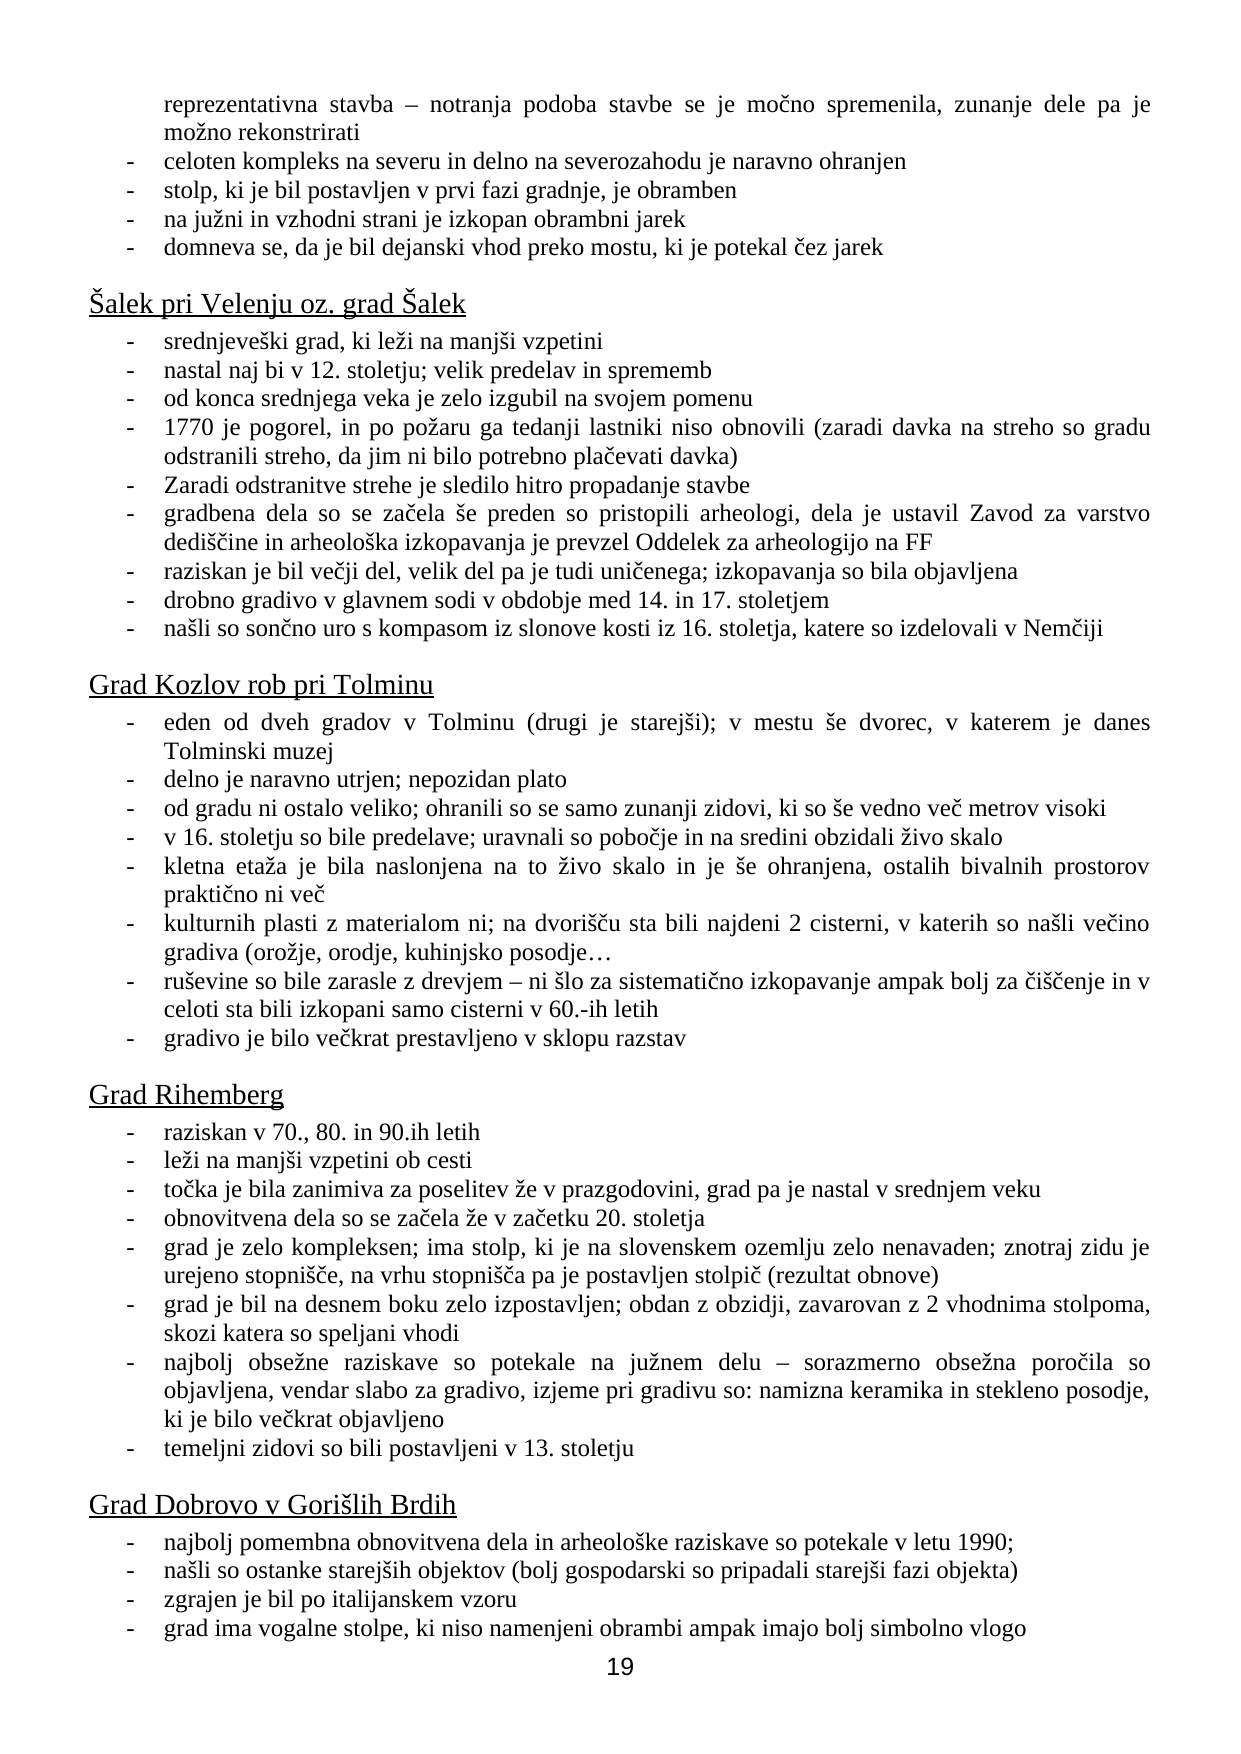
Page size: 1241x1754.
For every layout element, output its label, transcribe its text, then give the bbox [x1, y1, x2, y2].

list delno je naravno utrjen; nepozidan plato [126, 764, 1152, 793]
list našli so sončno uro s kompasom iz slonove kosti iz 16. stoletja, katere so izdelovali v Nemčiji [126, 613, 1152, 642]
list točka je bila zanimiva za poselitev že v prazgodovini, grad pa je nastal v srednjem veku [126, 1174, 1152, 1203]
list ruševine so bile zarasle z drevjem – ni šlo za sistematično izkopavanje ampak bolj za čiščenje in v celoti sta bili izkopani samo cisterni v 60.-ih letih [126, 966, 1152, 1023]
list našli so ostanke starejših objektov (bolj gospodarski so pripadali starejši fazi objekta) [126, 1555, 1152, 1584]
list kletna etaža je bila naslonjena na to živo skalo in je še ohranjena, ostalih bivalnih prostorov praktično ni več [126, 851, 1152, 908]
list zgrajen je bil po italijanskem vzoru [126, 1584, 1152, 1613]
subtitle Šalek pri Velenju oz. grad Šalek [89, 286, 1152, 320]
list domneva se, da je bil dejanski vhod preko mostu, ki je potekal čez jarek [126, 232, 1152, 261]
list stolp, ki je bil postavljen v prvi fazi gradnje, je obramben [126, 175, 1152, 204]
list obnovitvena dela so se začela že v začetku 20. stoletja [126, 1203, 1152, 1232]
list raziskan je bil večji del, velik del pa je tudi uničenega; izkopavanja so bila objavljena [126, 556, 1152, 585]
list 1770 je pogorel, in po požaru ga tedanji lastniki niso obnovili (zaradi davka na streho so gradu odstranili streho, da jim ni bilo potrebno plačevati davka) [126, 412, 1152, 470]
list leži na manjši vzpetini ob cesti [126, 1146, 1152, 1174]
list reprezentativna stavba – notranja podoba stavbe se je močno spremenila, zunanje dele pa je možno rekonstrirati [126, 89, 1152, 146]
list eden od dveh gradov v Tolminu (drugi je starejši); v mestu še dvorec, v katerem je danes Tolminski muzej [126, 707, 1152, 764]
list Zaradi odstranitve strehe je sledilo hitro propadanje stavbe [126, 470, 1152, 498]
list nastal naj bi v 12. stoletju; velik predelav in sprememb [126, 355, 1152, 383]
list najbolj obsežne raziskave so potekale na južnem delu – sorazmerno obsežna poročila so objavljena, vendar slabo za gradivo, izjeme pri gradivu so: namizna keramika in stekleno posodje, ki je bilo večkrat objavljeno [126, 1347, 1152, 1433]
list v 16. stoletju so bile predelave; uravnali so pobočje in na sredini obzidali živo skalo [126, 822, 1152, 851]
list celoten kompleks na severu in delno na severozahodu je naravno ohranjen [126, 146, 1152, 175]
list kulturnih plasti z materialom ni; na dvorišču sta bili najdeni 2 cisterni, v katerih so našli večino gradiva (orožje, orodje, kuhinjsko posodje… [126, 908, 1152, 966]
list raziskan v 70., 80. in 90.ih letih [126, 1117, 1152, 1146]
list od gradu ni ostalo veliko; ohranili so se samo zunanji zidovi, ki so še vedno več metrov visoki [126, 793, 1152, 822]
list gradbena dela so se začela še preden so pristopili arheologi, dela je ustavil Zavod za varstvo dediščine in arheološka izkopavanja je prevzel Oddelek za arheologijo na FF [126, 498, 1152, 556]
list od konca srednjega veka je zelo izgubil na svojem pomenu [126, 383, 1152, 412]
list grad ima vogalne stolpe, ki niso namenjeni obrambi ampak imajo bolj simbolno vlogo [126, 1613, 1152, 1642]
list gradivo je bilo večkrat prestavljeno v sklopu razstav [126, 1023, 1152, 1052]
list temeljni zidovi so bili postavljeni v 13. stoletju [126, 1433, 1152, 1462]
subtitle Grad Rihemberg [89, 1077, 1152, 1111]
list drobno gradivo v glavnem sodi v obdobje med 14. in 17. stoletjem [126, 585, 1152, 613]
subtitle Grad Kozlov rob pri Tolminu [89, 667, 1152, 701]
list grad je bil na desnem boku zelo izpostavljen; obdan z obzidji, zavarovan z 2 vhodnima stolpoma, skozi katera so speljani vhodi [126, 1289, 1152, 1347]
list najbolj pomembna obnovitvena dela in arheološke raziskave so potekale v letu 1990; [126, 1527, 1152, 1555]
list srednjeveški grad, ki leži na manjši vzpetini [126, 326, 1152, 355]
list na južni in vzhodni strani je izkopan obrambni jarek [126, 204, 1152, 232]
list grad je zelo kompleksen; ima stolp, ki je na slovenskem ozemlju zelo nenavaden; znotraj zidu je urejeno stopnišče, na vrhu stopnišča pa je postavljen stolpič (rezultat obnove) [126, 1232, 1152, 1289]
subtitle Grad Dobrovo v Gorišlih Brdih [89, 1487, 1152, 1520]
